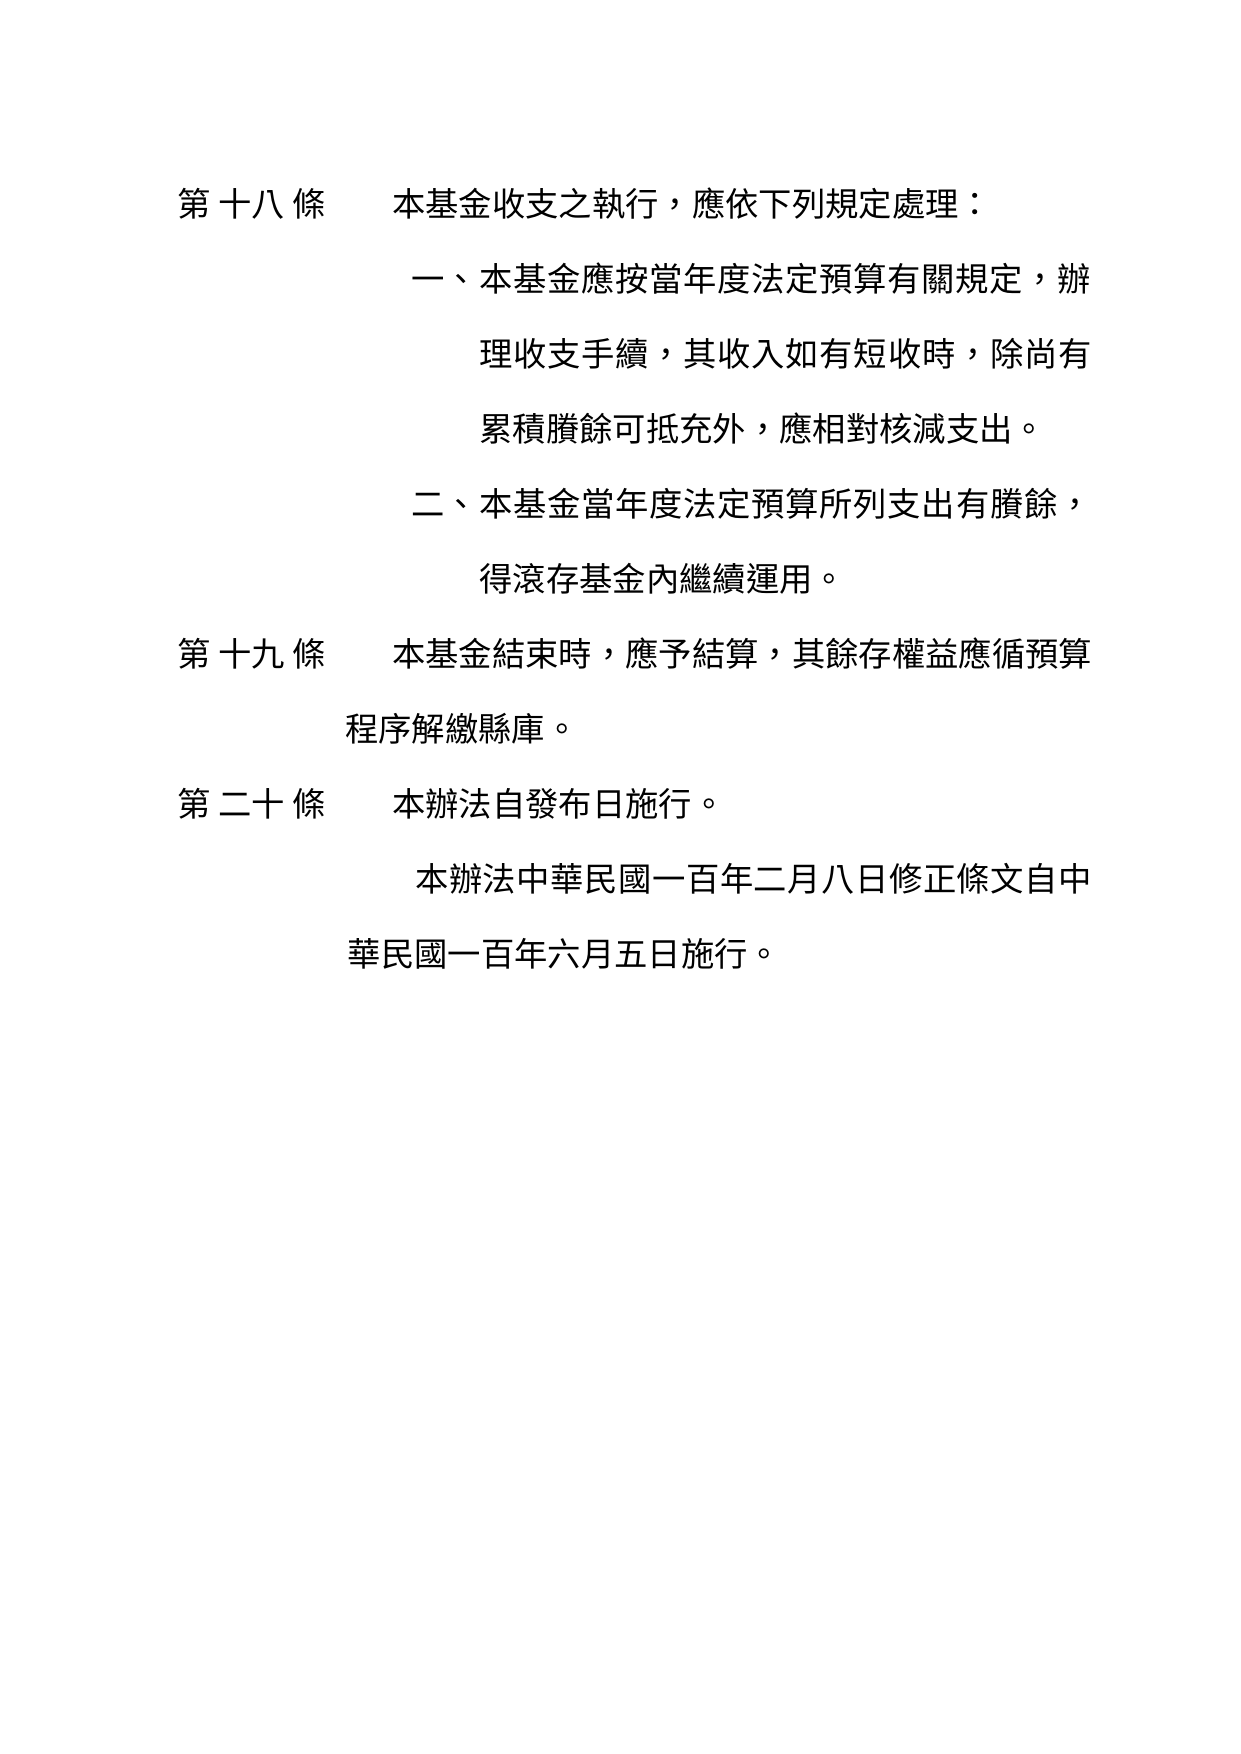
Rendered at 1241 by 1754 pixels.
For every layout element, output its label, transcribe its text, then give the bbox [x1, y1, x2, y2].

text 第 十八 條 本基金收支之執行，應依下列規定處理： [177, 164, 1092, 239]
text 二、本基金當年度法定預算所列支出有賸餘，得滾存基金內繼續運用。 [411, 464, 1092, 614]
text 本辦法中華民國一百年二月八日修正條文自中華民國一百年六月五日施行。 [348, 839, 1092, 989]
text 一、本基金應按當年度法定預算有關規定，辦理收支手續，其收入如有短收時，除尚有累積賸餘可抵充外，應相對核減支出。 [411, 239, 1092, 464]
text 第 十九 條 本基金結束時，應予結算，其餘存權益應循預算程序解繳縣庫。 [177, 614, 1092, 764]
text 第 二十 條 本辦法自發布日施行。 [177, 764, 1092, 839]
